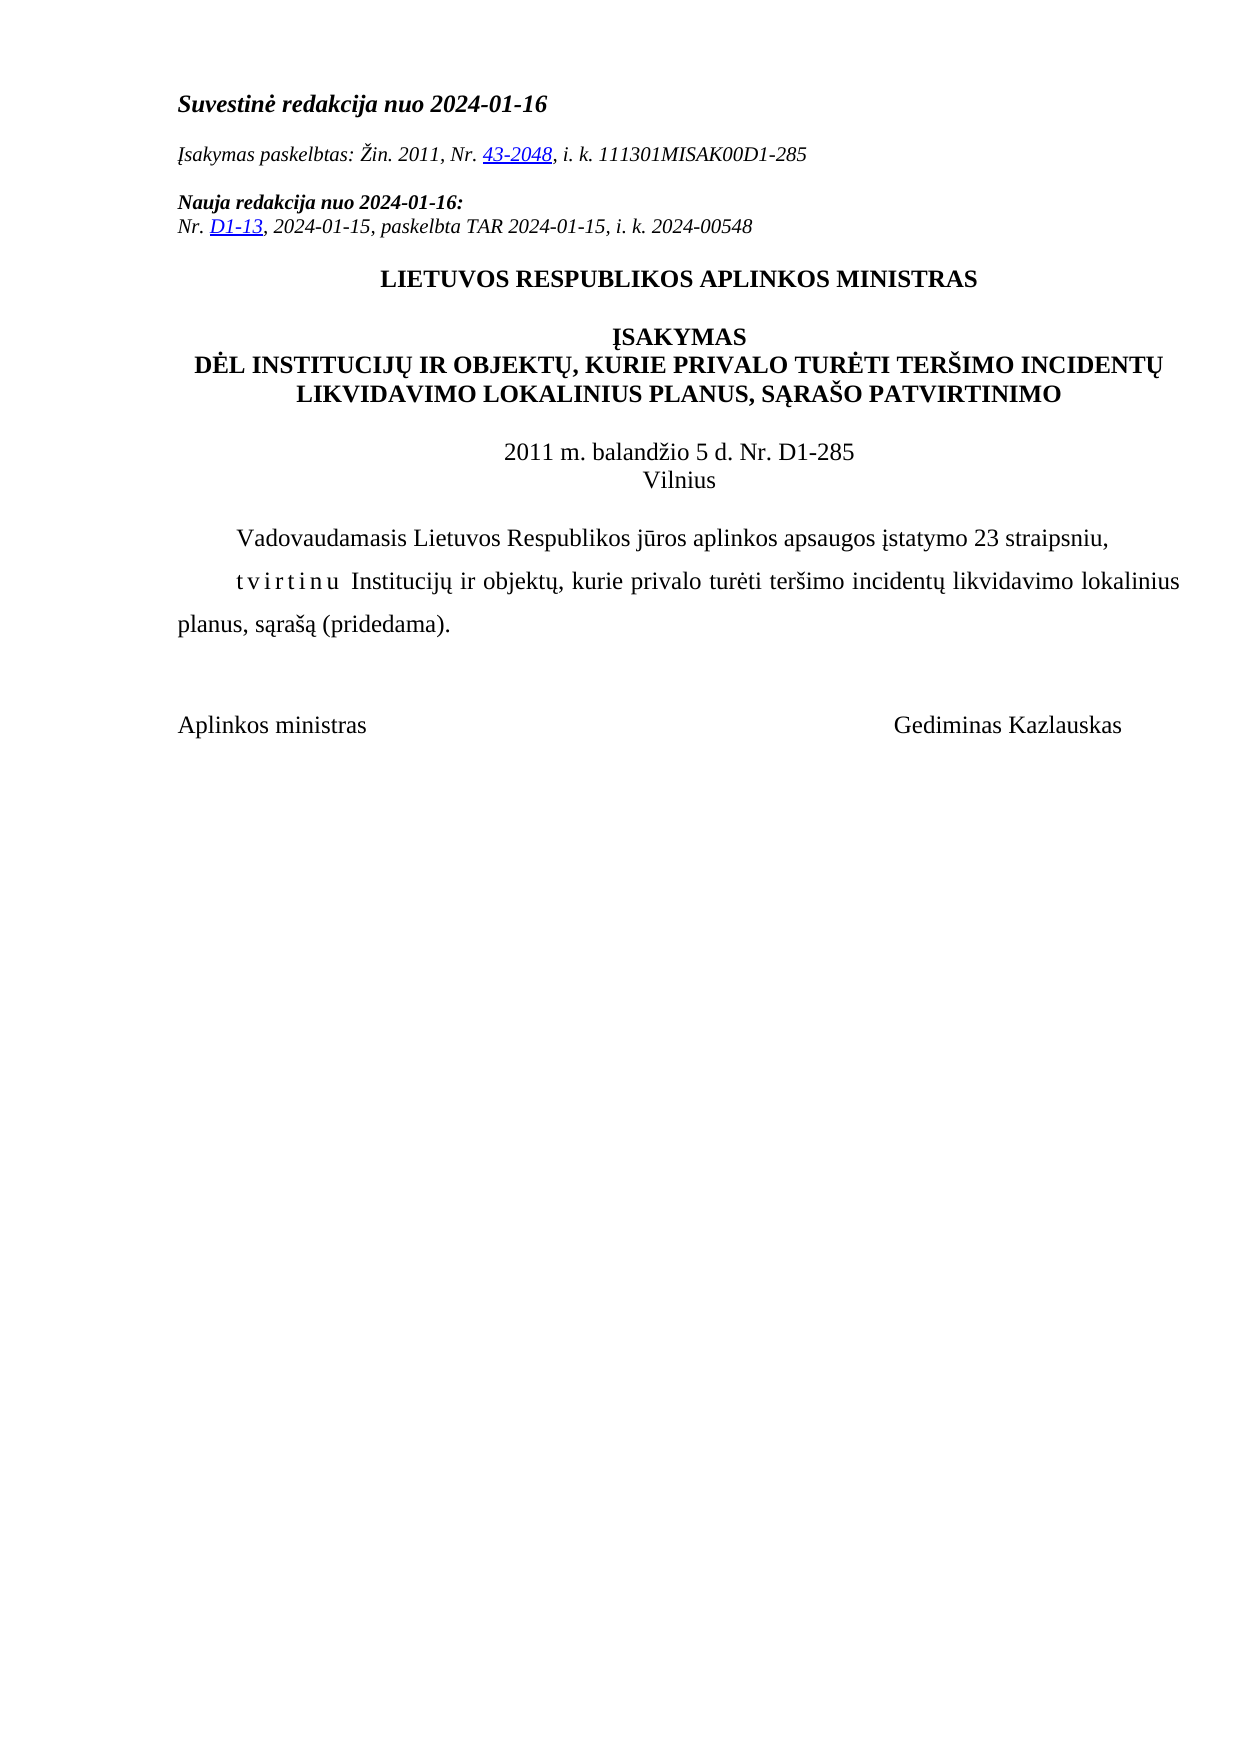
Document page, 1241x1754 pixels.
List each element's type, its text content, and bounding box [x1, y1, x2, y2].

text Aplinkos ministras Gediminas Kazlauskas [177, 710, 1181, 738]
text ĮSAKYMAS [177, 322, 1181, 350]
text Įsakymas paskelbtas: Žin. 2011, Nr. 43-2048, i. k. 111301MISAK00D1-285 [177, 141, 1181, 166]
text Nauja redakcija nuo 2024-01-16: [177, 189, 1181, 214]
text Vilnius [177, 465, 1181, 494]
text LIETUVOS RESPUBLIKOS APLINKOS MINISTRAS [177, 264, 1181, 293]
text DĖL INSTITUCIJŲ IR OBJEKTŲ, KURIE PRIVALO TURĖTI TERŠIMO INCIDENTŲ LIKVIDAVIMO LOKALINIUS PLANUS, SĄRAŠO PATVIRTINIMO [177, 350, 1181, 408]
text Suvestinė redakcija nuo 2024-01-16 [177, 89, 1181, 117]
text Nr. D1-13, 2024-01-15, paskelbta TAR 2024-01-15, i. k. 2024-00548 [177, 214, 1181, 238]
text Vadovaudamasis Lietuvos Respublikos jūros aplinkos apsaugos įstatymo 23 straipsniu, [177, 523, 1181, 552]
text 2011 m. balandžio 5 d. Nr. D1-285 [177, 437, 1181, 465]
text tvirtinu Institucijų ir objektų, kurie privalo turėti teršimo incidentų likvidavimo lokalinius planus, sąrašą (pridedama). [177, 566, 1181, 638]
